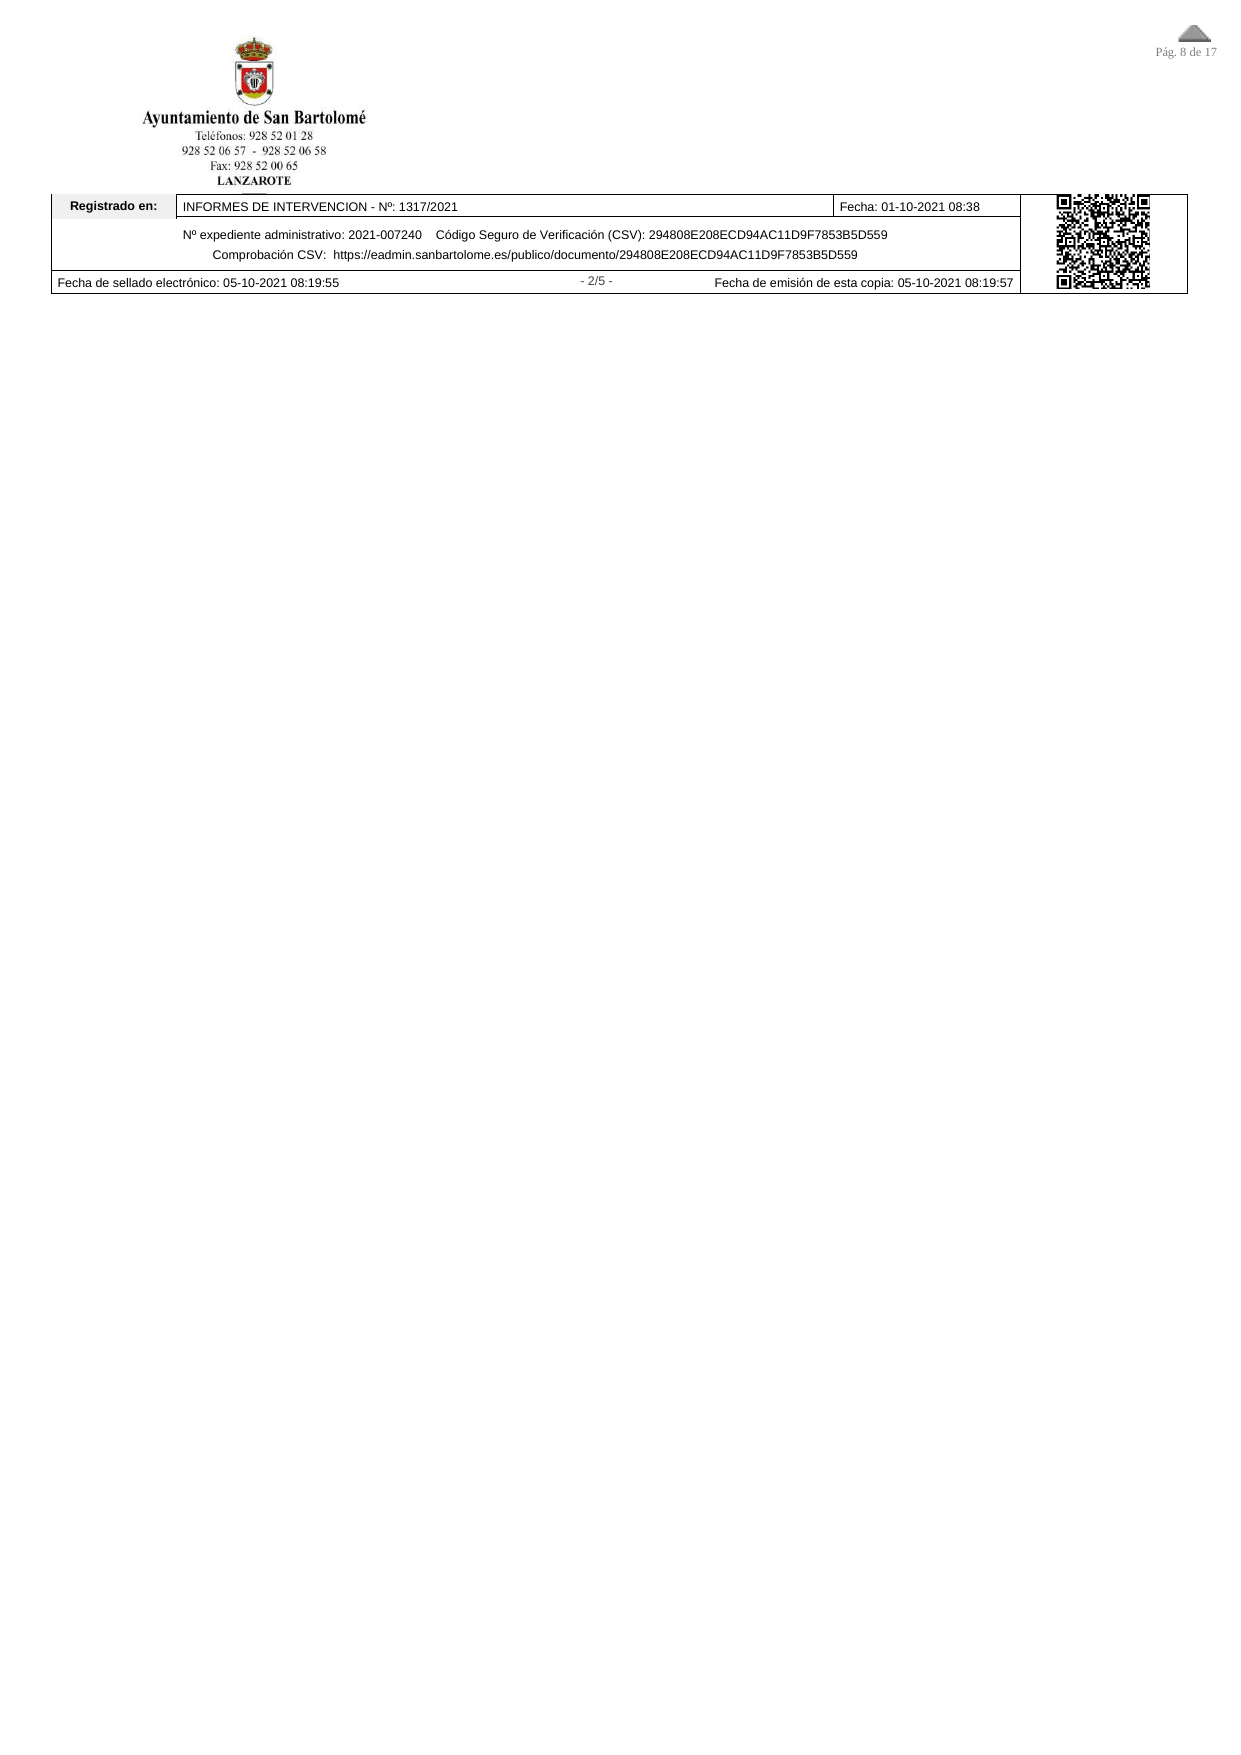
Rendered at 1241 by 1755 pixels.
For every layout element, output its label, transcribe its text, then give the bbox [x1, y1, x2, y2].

picture [140, 36, 369, 194]
table_cell Nº expediente administrativo: 2021-007240 Código Seguro de Verificación (CSV): 294808E208ECD94AC11D9F7853B5D559 Comprobación CSV: https://eadmin.sanbartolome.es/publico/documento/294808E208ECD94AC11D9F7853B5D559 [52, 217, 1020, 270]
picture [1177, 25, 1211, 42]
table_cell INFORMES DE INTERVENCION - Nº: 1317/2021 [177, 195, 833, 216]
table_cell Fecha: 01-10-2021 08:38 [834, 195, 1020, 216]
table_header [1021, 195, 1187, 293]
table_cell Registrado en: [52, 197, 176, 216]
table_cell Fecha de sellado electrónico: 05-10-2021 08:19:55 - 2/5 - Fecha de emisión de esta copia: 05-10-2021 08:19:57 [52, 271, 1020, 293]
picture [1056, 194, 1150, 289]
